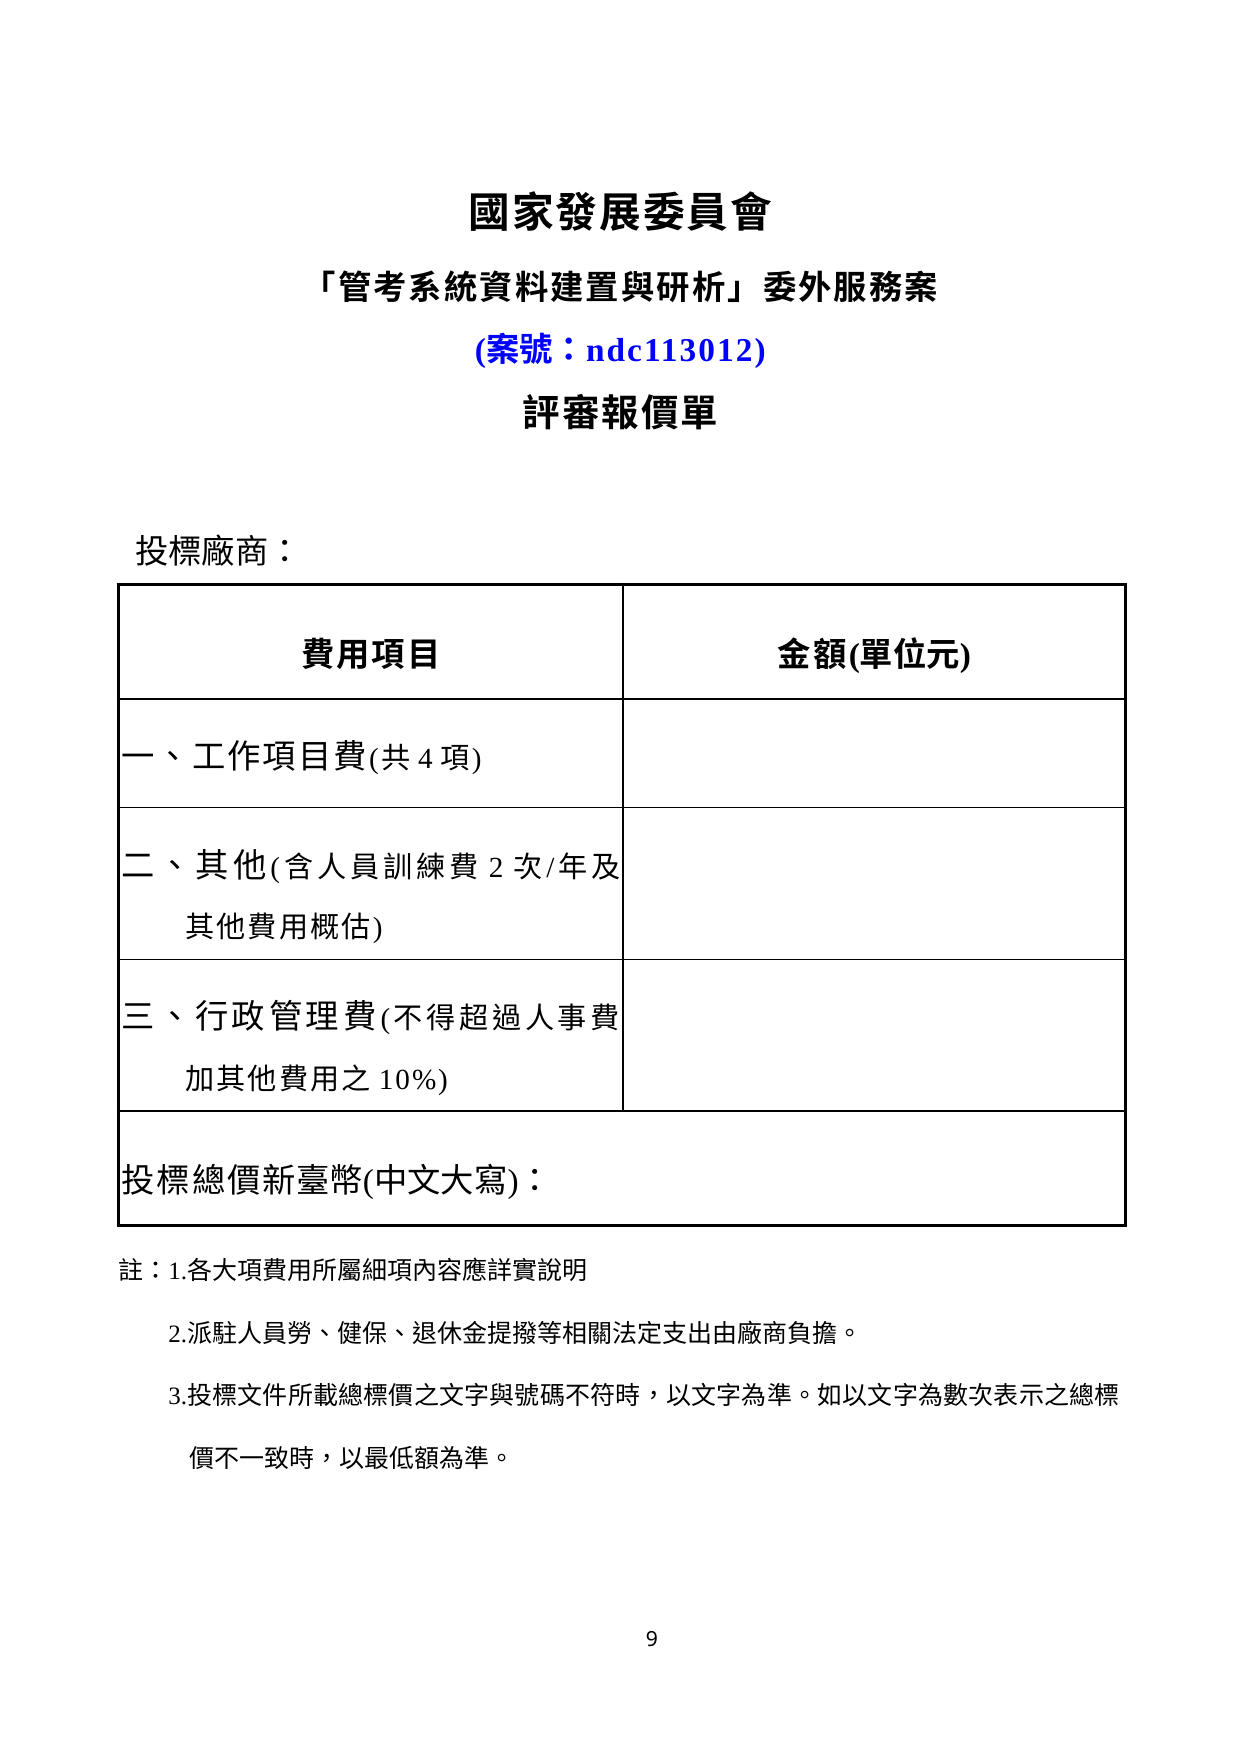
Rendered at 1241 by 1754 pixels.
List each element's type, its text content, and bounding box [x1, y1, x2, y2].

text 註：1.各大項費用所屬細項內容應詳實說明 [118, 1227, 1122, 1290]
table_cell 三、行政管理費(不得超過人事費加其他費用之10%) [120, 960, 622, 1110]
table_header 金額(單位元) [624, 586, 1124, 698]
table_cell 一、工作項目費(共4項) [120, 700, 622, 807]
table_cell 二、其他(含人員訓練費2次/年及其他費用概估) [120, 808, 622, 958]
table_cell [624, 808, 1124, 958]
table_cell 投標總價新臺幣(中文大寫)： [120, 1112, 1124, 1224]
text 「管考系統資料建置與研析」委外服務案 [118, 243, 1122, 305]
text 評審報價單 [118, 368, 1122, 430]
table_cell [624, 700, 1124, 807]
text 投標廠商： [118, 507, 1122, 570]
text (案號：ndc113012) [118, 305, 1122, 368]
table_header 費用項目 [120, 586, 622, 698]
text 2.派駐人員勞、健保、退休金提撥等相關法定支出由廠商負擔。 [168, 1290, 1122, 1352]
text 3.投標文件所載總標價之文字與號碼不符時，以文字為準。如以文字為數次表示之總標價不一致時，以最低額為準。 [168, 1352, 1122, 1477]
text 國家發展委員會 [118, 168, 1122, 230]
table_cell [624, 960, 1124, 1110]
